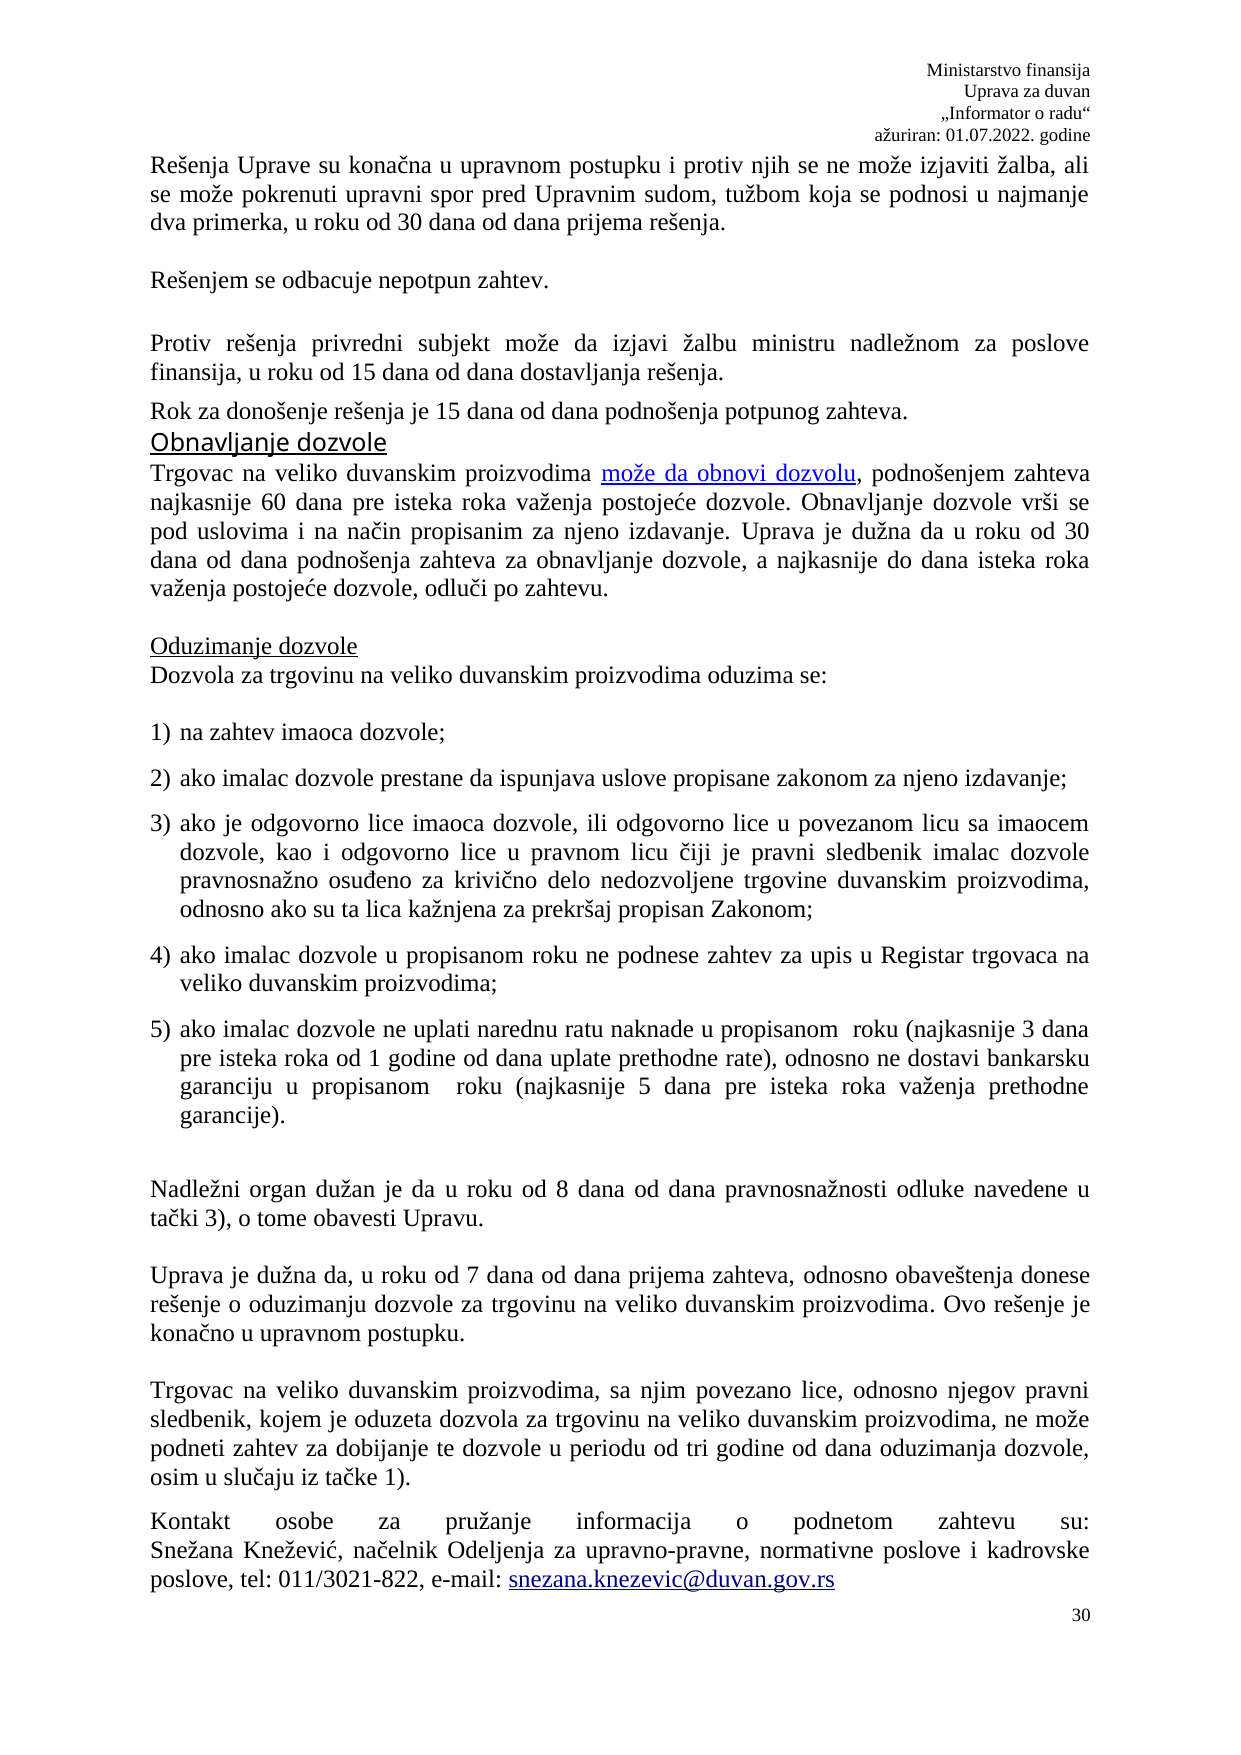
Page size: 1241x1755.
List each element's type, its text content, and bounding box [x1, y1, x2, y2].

text Trgovac na veliko duvanskim proizvodima, sa njim povezano lice, odnosno njegov pravni sledbenik, kojem je oduzeta dozvola za trgovinu na veliko duvanskim proizvodima, ne može podneti zahtev za dobijanje te dozvole u periodu od tri godine od dana oduzimanja dozvole, osim u slučaju iz tačke 1). [150, 1376, 1090, 1491]
text Kontakt osobe za pružanje informacija o podnetom zahtevu su: Snežana Knežević, načelnik Odelјenja za upravno-pravne, normativne poslove i kadrovske poslove, tel: 011/3021-822, e-mail: snezana.knezevic@duvan.gov.rs [150, 1506, 1090, 1592]
text Nadležni organ dužan je da u roku od 8 dana od dana pravnosnažnosti odluke navedene u tački 3), o tome obavesti Upravu. [150, 1174, 1090, 1232]
list ako imalac dozvole prestane da ispunjava uslove propisane zakonom za njeno izdavanje; [150, 763, 1090, 791]
text Oduzimanje dozvole [150, 631, 1090, 660]
list ako je odgovorno lice imaoca dozvole, ili odgovorno lice u povezanom licu sa imaocem dozvole, kao i odgovorno lice u pravnom licu čiji je pravni sledbenik imalac dozvole pravnosnažno osuđeno za krivično delo nedozvolјene trgovine duvanskim proizvodima, odnosno ako su ta lica kažnjena za prekršaj propisan Zakonom; [150, 808, 1090, 923]
text Protiv rešenja privredni subjekt može da izjavi žalbu ministru nadležnom za poslove finansija, u roku od 15 dana od dana dostavlјanja rešenja. [150, 328, 1090, 385]
text Dozvola za trgovinu na veliko duvanskim proizvodima oduzima se: [150, 660, 1090, 688]
text Rešenja Uprave su konačna u upravnom postupku i protiv njih se ne može izjaviti žalba, ali se može pokrenuti upravni spor pred Upravnim sudom, tužbom koja se podnosi u najmanje dva primerka, u roku od 30 dana od dana prijema rešenja. [150, 150, 1090, 236]
list ako imalac dozvole u propisanom roku ne podnese zahtev za upis u Registar trgovaca na veliko duvanskim proizvodima; [150, 940, 1090, 997]
list ako imalac dozvole ne uplati narednu ratu naknade u propisanom roku (najkasnije 3 dana pre isteka roka od 1 godine od dana uplate prethodne rate), odnosno ne dostavi bankarsku garanciju u propisanom roku (najkasnije 5 dana pre isteka roka važenja prethodne garancije). [150, 1014, 1090, 1129]
text Rok za donošenje rešenja je 15 dana od dana podnošenja potpunog zahteva. [150, 396, 1090, 424]
text Trgovac na veliko duvanskim proizvodima može da obnovi dozvolu, podnošenjem zahteva najkasnije 60 dana pre isteka roka važenja postojeće dozvole. Obnavlјanje dozvole vrši se pod uslovima i na način propisanim za njeno izdavanje. Uprava je dužna da u roku od 30 dana od dana podnošenja zahteva za obnavlјanje dozvole, a najkasnije do dana isteka roka važenja postojeće dozvole, odluči po zahtevu. [150, 458, 1090, 602]
text Obnavlјanje dozvole [150, 424, 1090, 458]
text Rešenjem se odbacuje nepotpun zahtev. [150, 265, 1090, 294]
text Uprava je dužna da, u roku od 7 dana od dana prijema zahteva, odnosno obaveštenja donese rešenje o oduzimanju dozvole za trgovinu na veliko duvanskim proizvodima. Ovo rešenje je konačno u upravnom postupku. [150, 1261, 1090, 1347]
list na zahtev imaoca dozvole; [150, 717, 1090, 746]
